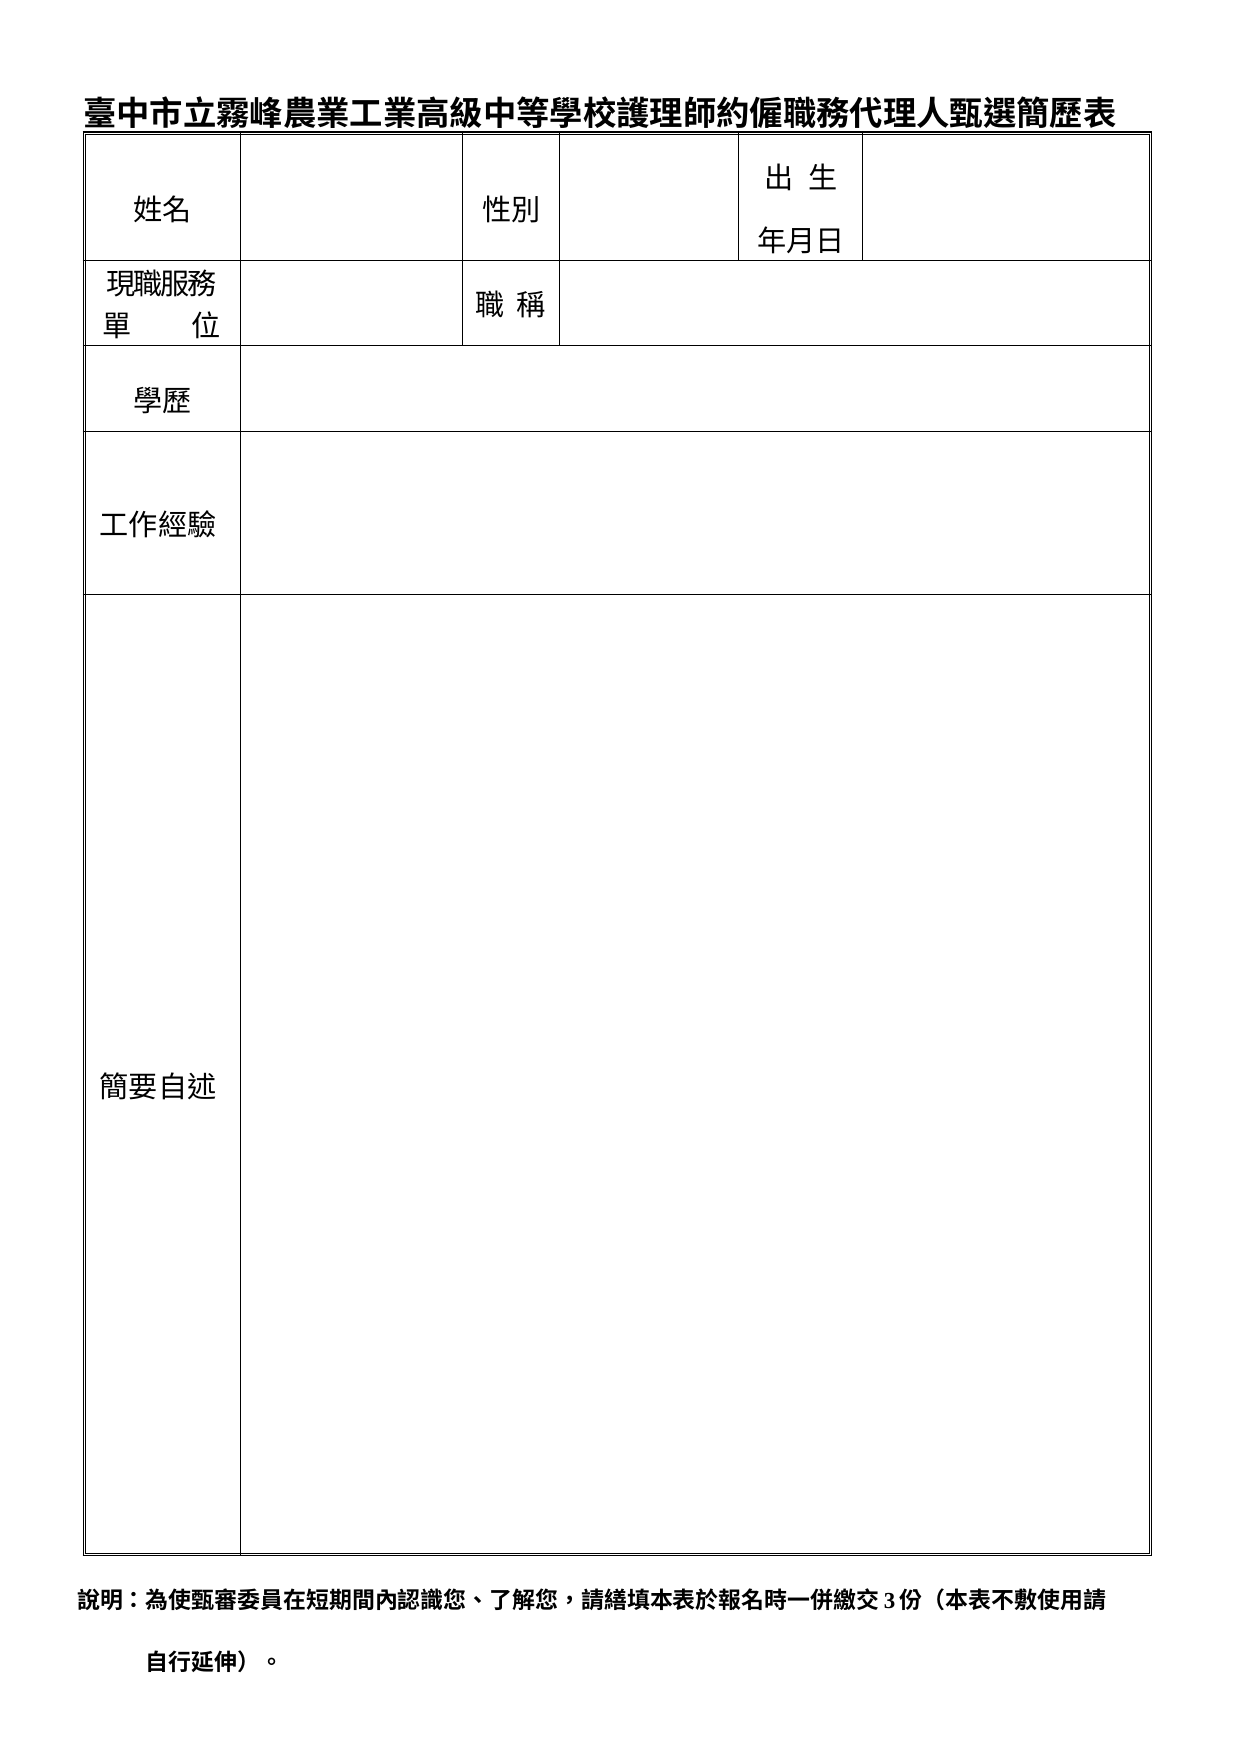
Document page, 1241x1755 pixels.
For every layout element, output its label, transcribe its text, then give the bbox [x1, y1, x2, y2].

table_cell [241, 595, 1149, 1553]
table_cell 現職服務 單 位 [86, 261, 240, 345]
table_cell [241, 346, 1149, 431]
table_header [560, 135, 738, 259]
table_header 性別 [463, 135, 559, 259]
table_header 出生 年月日 [739, 135, 862, 259]
table_header 姓名 [86, 135, 240, 259]
text 臺中市立霧峰農業工業高級中等學校護理師約僱職務代理人甄選簡歷表 [77, 69, 1122, 131]
table_header [863, 135, 1149, 259]
table_header [241, 135, 462, 259]
table_cell [560, 261, 1149, 345]
table_cell 簡要自述 [86, 595, 240, 1553]
table_cell 職 稱 [463, 261, 559, 345]
table_cell [241, 261, 462, 345]
table_cell [241, 432, 1149, 593]
text 說明：為使甄審委員在短期間內認識您、了解您，請繕填本表於報名時一併繳交3份（本表不敷使用請自行延伸）。 [77, 1556, 1122, 1681]
table_cell 學歷 [86, 346, 240, 431]
table_cell 工作經驗 [86, 432, 240, 593]
